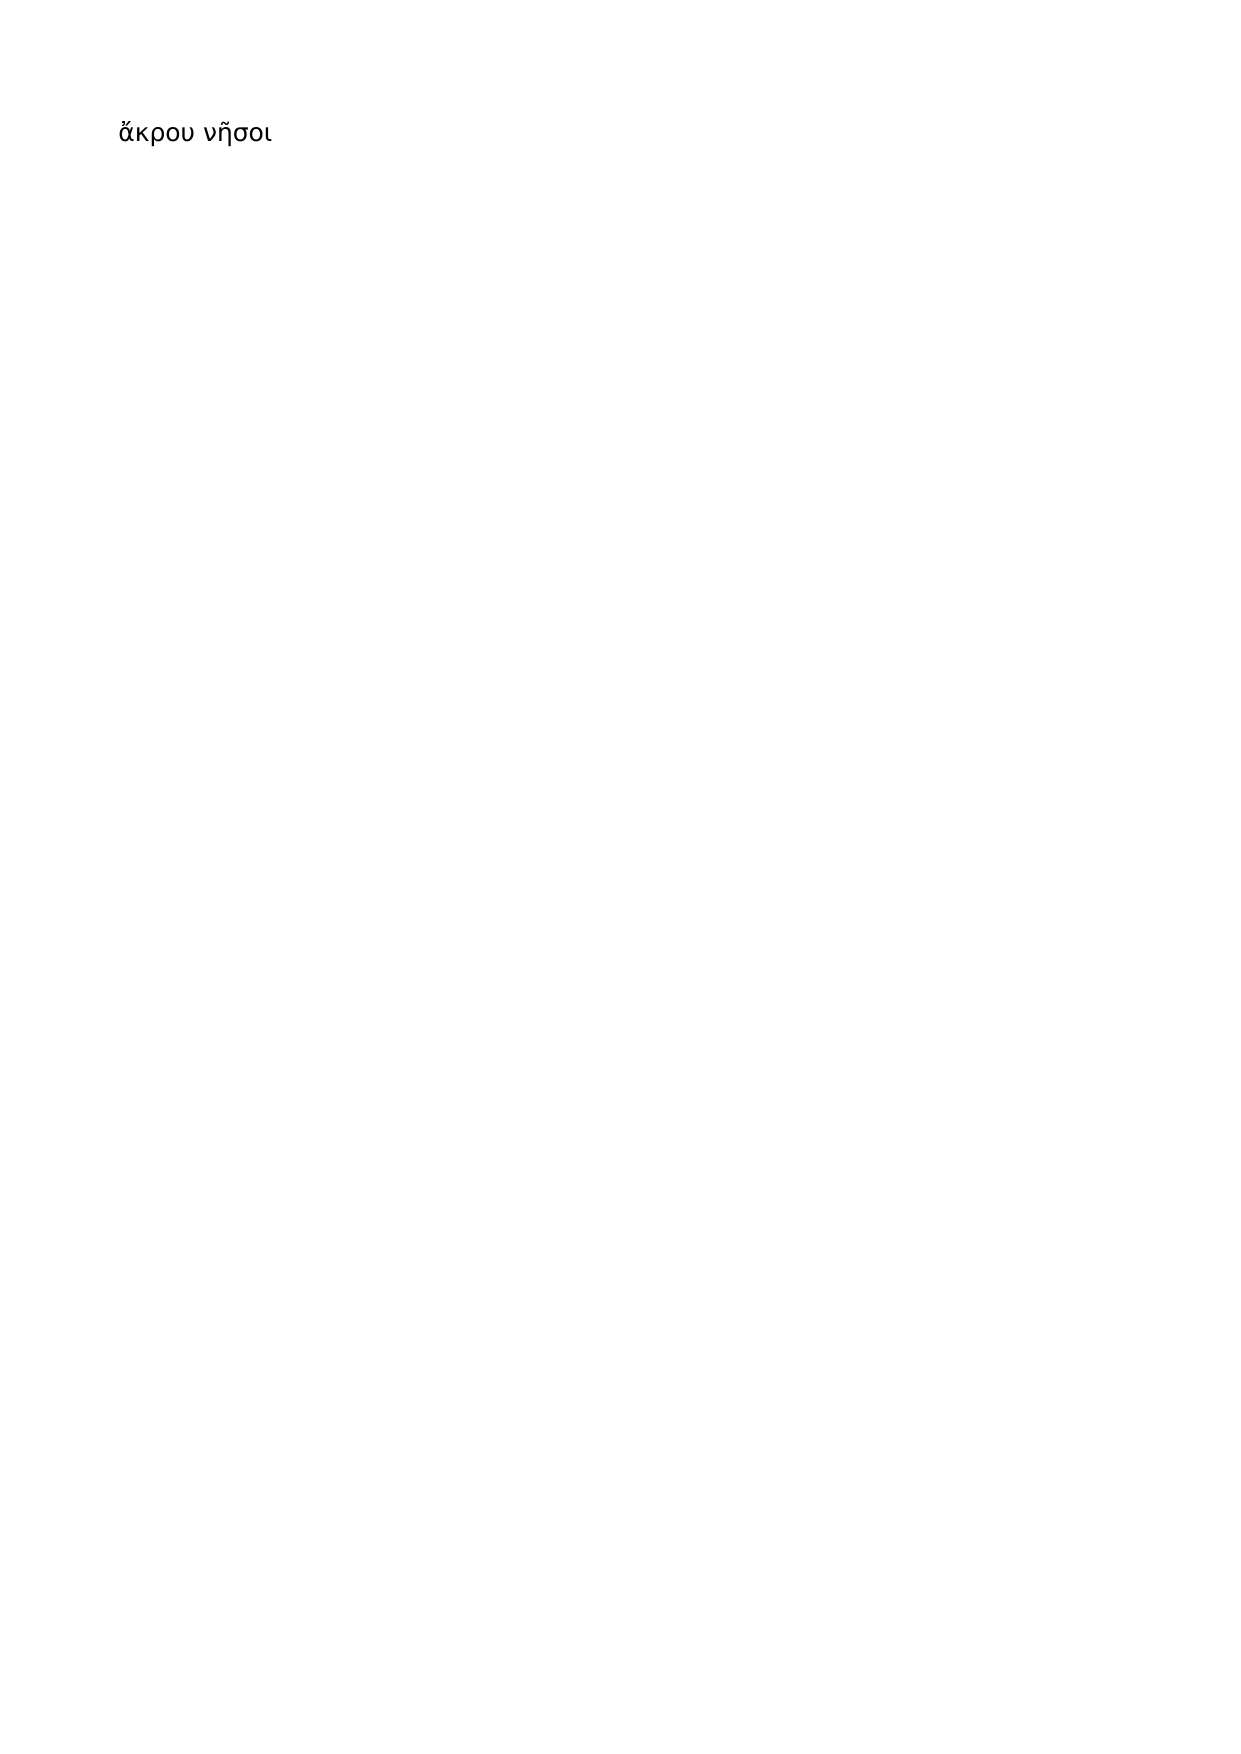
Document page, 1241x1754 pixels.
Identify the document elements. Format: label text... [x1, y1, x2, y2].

text ἄκρου νῆσοι [118, 118, 1122, 147]
